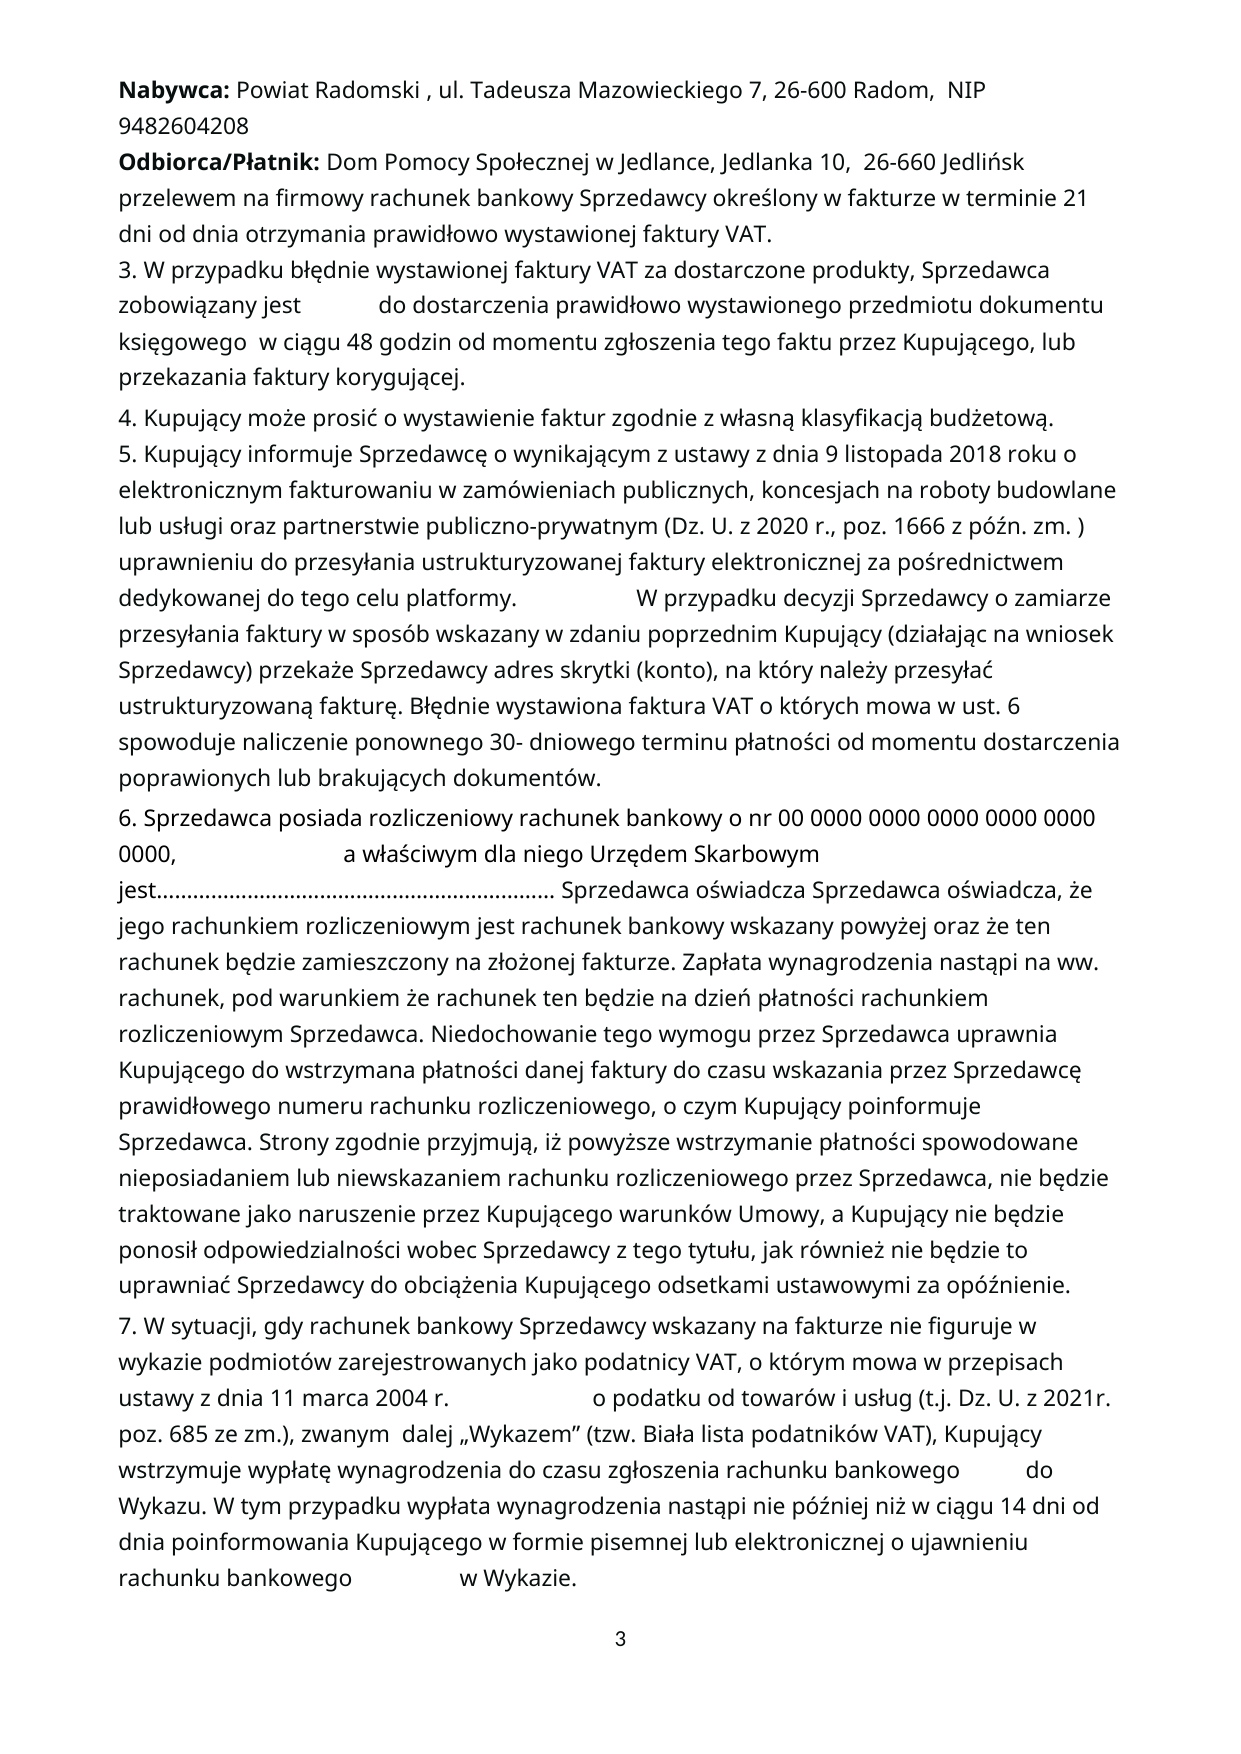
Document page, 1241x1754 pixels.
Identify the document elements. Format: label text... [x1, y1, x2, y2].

text Nabywca: Powiat Radomski , ul. Tadeusza Mazowieckiego 7, 26-600 Radom, NIP 9482604208 [118, 74, 1122, 141]
text Odbiorca/Płatnik: Dom Pomocy Społecznej w Jedlance, Jedlanka 10, 26-660 Jedlińsk [118, 146, 1122, 177]
text 5. Kupujący informuje Sprzedawcę o wynikającym z ustawy z dnia 9 listopada 2018 roku o elektronicznym fakturowaniu w zamówieniach publicznych, koncesjach na roboty budowlane lub usługi oraz partnerstwie publiczno-prywatnym (Dz. U. z 2020 r., poz. 1666 z późn. zm. ) uprawnieniu do przesyłania ustrukturyzowanej faktury elektronicznej za pośrednictwem dedykowanej do tego celu platformy. W przypadku decyzji Sprzedawcy o zamiarze przesyłania faktury w sposób wskazany w zdaniu poprzednim Kupujący (działając na wniosek Sprzedawcy) przekaże Sprzedawcy adres skrytki (konto), na który należy przesyłać ustrukturyzowaną fakturę. Błędnie wystawiona faktura VAT o których mowa w ust. 6 spowoduje naliczenie ponownego 30- dniowego terminu płatności od momentu dostarczenia poprawionych lub brakujących dokumentów. [118, 438, 1122, 793]
text przelewem na firmowy rachunek bankowy Sprzedawcy określony w fakturze w terminie 21 dni od dnia otrzymania prawidłowo wystawionej faktury VAT. [118, 182, 1122, 249]
text 6. Sprzedawca posiada rozliczeniowy rachunek bankowy o nr 00 0000 0000 0000 0000 0000 0000, a właściwym dla niego Urzędem Skarbowym jest………………………………………………………… Sprzedawca oświadcza Sprzedawca oświadcza, że jego rachunkiem rozliczeniowym jest rachunek bankowy wskazany powyżej oraz że ten rachunek będzie zamieszczony na złożonej fakturze. Zapłata wynagrodzenia nastąpi na ww. rachunek, pod warunkiem że rachunek ten będzie na dzień płatności rachunkiem rozliczeniowym Sprzedawca. Niedochowanie tego wymogu przez Sprzedawca uprawnia Kupującego do wstrzymana płatności danej faktury do czasu wskazania przez Sprzedawcę prawidłowego numeru rachunku rozliczeniowego, o czym Kupujący poinformuje Sprzedawca. Strony zgodnie przyjmują, iż powyższe wstrzymanie płatności spowodowane nieposiadaniem lub niewskazaniem rachunku rozliczeniowego przez Sprzedawca, nie będzie traktowane jako naruszenie przez Kupującego warunków Umowy, a Kupujący nie będzie ponosił odpowiedzialności wobec Sprzedawcy z tego tytułu, jak również nie będzie to uprawniać Sprzedawcy do obciążenia Kupującego odsetkami ustawowymi za opóźnienie. [118, 802, 1122, 1301]
text 3. W przypadku błędnie wystawionej faktury VAT za dostarczone produkty, Sprzedawca zobowiązany jest do dostarczenia prawidłowo wystawionego przedmiotu dokumentu księgowego w ciągu 48 godzin od momentu zgłoszenia tego faktu przez Kupującego, lub przekazania faktury korygującej. [118, 253, 1122, 393]
text 7. W sytuacji, gdy rachunek bankowy Sprzedawcy wskazany na fakturze nie figuruje w wykazie podmiotów zarejestrowanych jako podatnicy VAT, o którym mowa w przepisach ustawy z dnia 11 marca 2004 r. o podatku od towarów i usług (t.j. Dz. U. z 2021r. poz. 685 ze zm.), zwanym dalej „Wykazem” (tzw. Biała lista podatników VAT), Kupujący wstrzymuje wypłatę wynagrodzenia do czasu zgłoszenia rachunku bankowego do Wykazu. W tym przypadku wypłata wynagrodzenia nastąpi nie później niż w ciągu 14 dni od dnia poinformowania Kupującego w formie pisemnej lub elektronicznej o ujawnieniu rachunku bankowego w Wykazie. [118, 1310, 1122, 1593]
text 4. Kupujący może prosić o wystawienie faktur zgodnie z własną klasyfikacją budżetową. [118, 402, 1122, 434]
